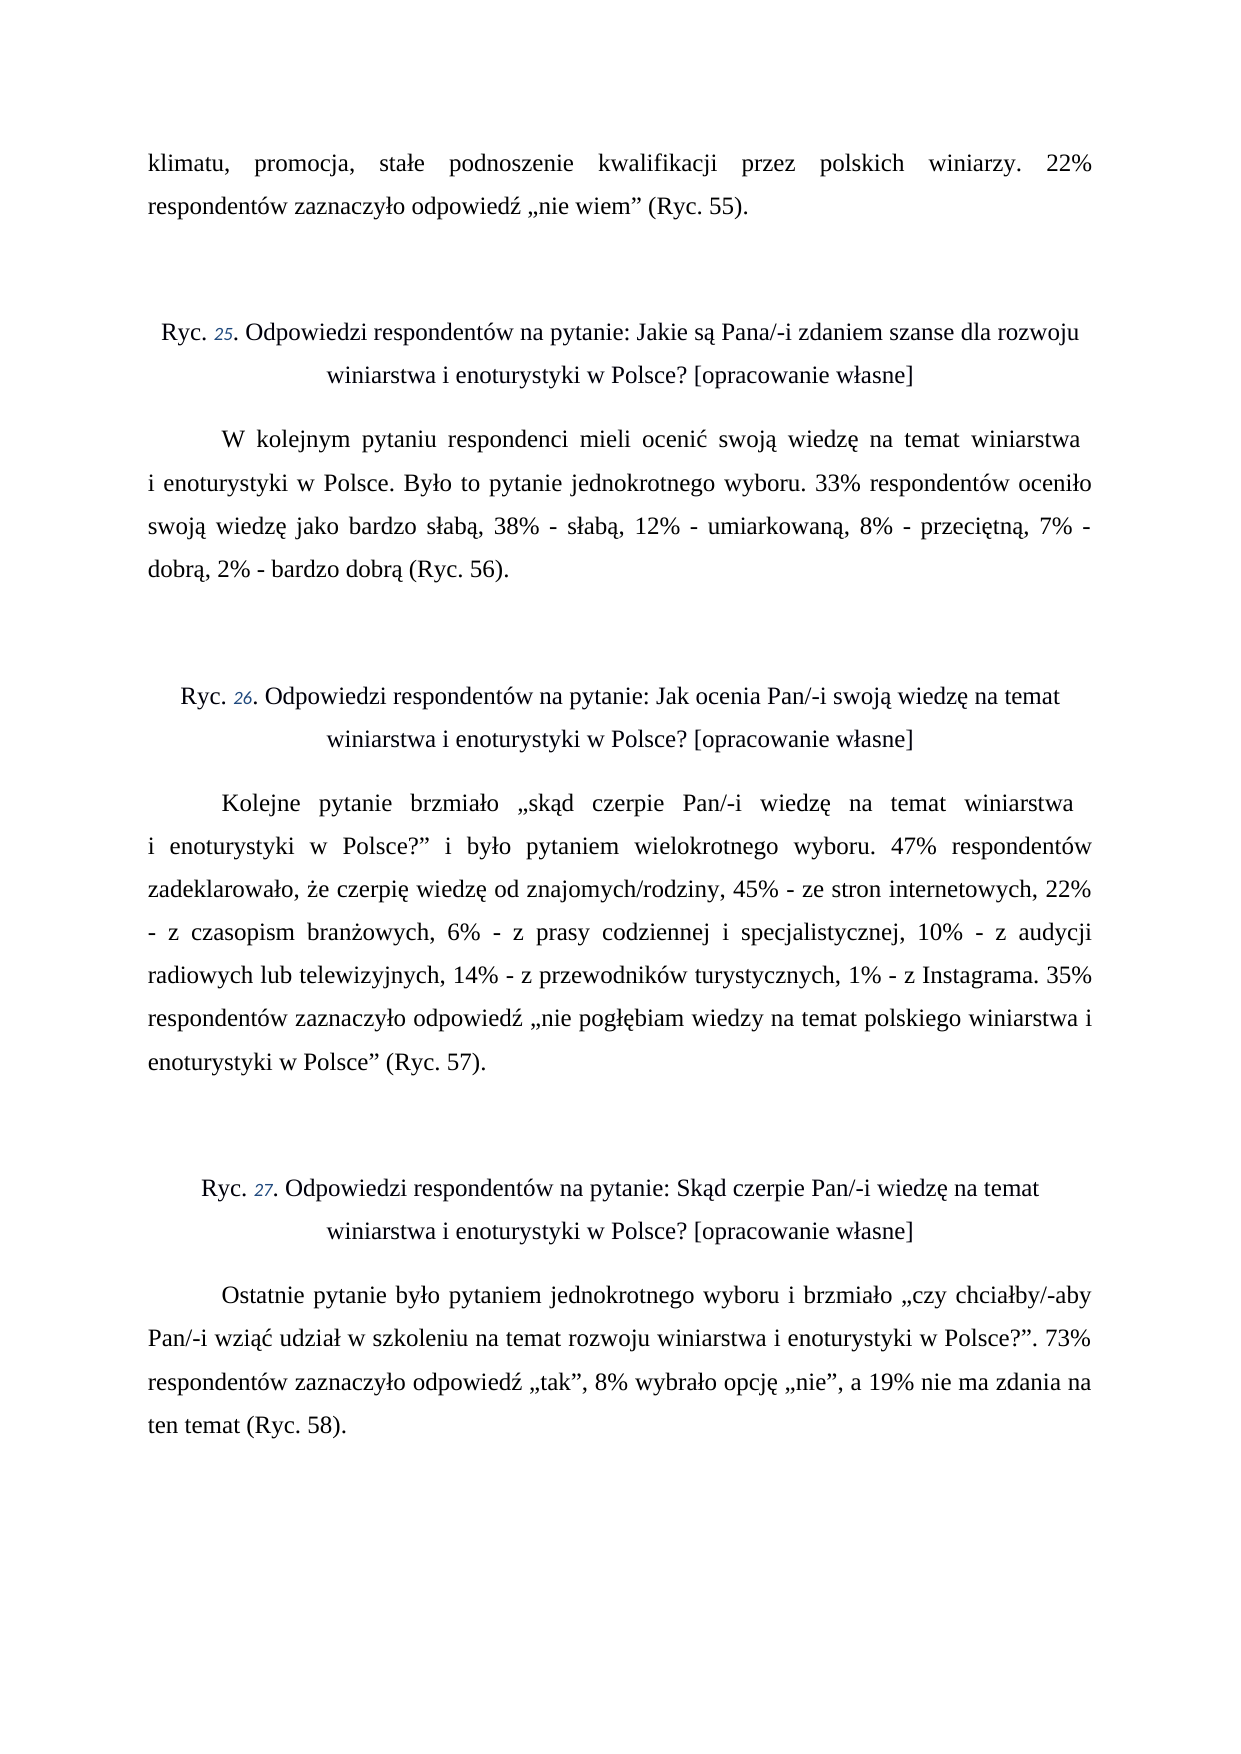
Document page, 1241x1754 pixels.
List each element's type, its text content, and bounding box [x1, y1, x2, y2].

text Kolejne pytanie brzmiało „skąd czerpie Pan/-i wiedzę na temat winiarstwa i enoturystyki w Polsce?” i było pytaniem wielokrotnego wyboru. 47% respondentów zadeklarowało, że czerpię wiedzę od znajomych/rodziny, 45% - ze stron internetowych, 22% - z czasopism branżowych, 6% - z prasy codziennej i specjalistycznej, 10% - z audycji radiowych lub telewizyjnych, 14% - z przewodników turystycznych, 1% - z Instagrama. 35% respondentów zaznaczyło odpowiedź „nie pogłębiam wiedzy na temat polskiego winiarstwa i enoturystyki w Polsce” (Ryc. 57). [148, 788, 1093, 1075]
text Ostatnie pytanie było pytaniem jednokrotnego wyboru i brzmiało „czy chciałby/-aby Pan/-i wziąć udział w szkoleniu na temat rozwoju winiarstwa i enoturystyki w Polsce?”. 73% respondentów zaznaczyło odpowiedź „tak”, 8% wybrało opcję „nie”, a 19% nie ma zdania na ten temat (Ryc. 58). [148, 1280, 1093, 1438]
text Ryc. 26. Odpowiedzi respondentów na pytanie: Jak ocenia Pan/-i swoją wiedzę na temat winiarstwa i enoturystyki w Polsce? [opracowanie własne] [148, 681, 1093, 753]
text Ryc. 27. Odpowiedzi respondentów na pytanie: Skąd czerpie Pan/-i wiedzę na temat winiarstwa i enoturystyki w Polsce? [opracowanie własne] [148, 1173, 1093, 1245]
text klimatu, promocja, stałe podnoszenie kwalifikacji przez polskich winiarzy. 22% respondentów zaznaczyło odpowiedź „nie wiem” (Ryc. 55). [148, 148, 1093, 219]
text Ryc. 25. Odpowiedzi respondentów na pytanie: Jakie są Pana/-i zdaniem szanse dla rozwoju winiarstwa i enoturystyki w Polsce? [opracowanie własne] [148, 317, 1093, 389]
text W kolejnym pytaniu respondenci mieli ocenić swoją wiedzę na temat winiarstwa i enoturystyki w Polsce. Było to pytanie jednokrotnego wyboru. 33% respondentów oceniło swoją wiedzę jako bardzo słabą, 38% - słabą, 12% - umiarkowaną, 8% - przeciętną, 7% - dobrą, 2% - bardzo dobrą (Ryc. 56). [148, 424, 1093, 583]
